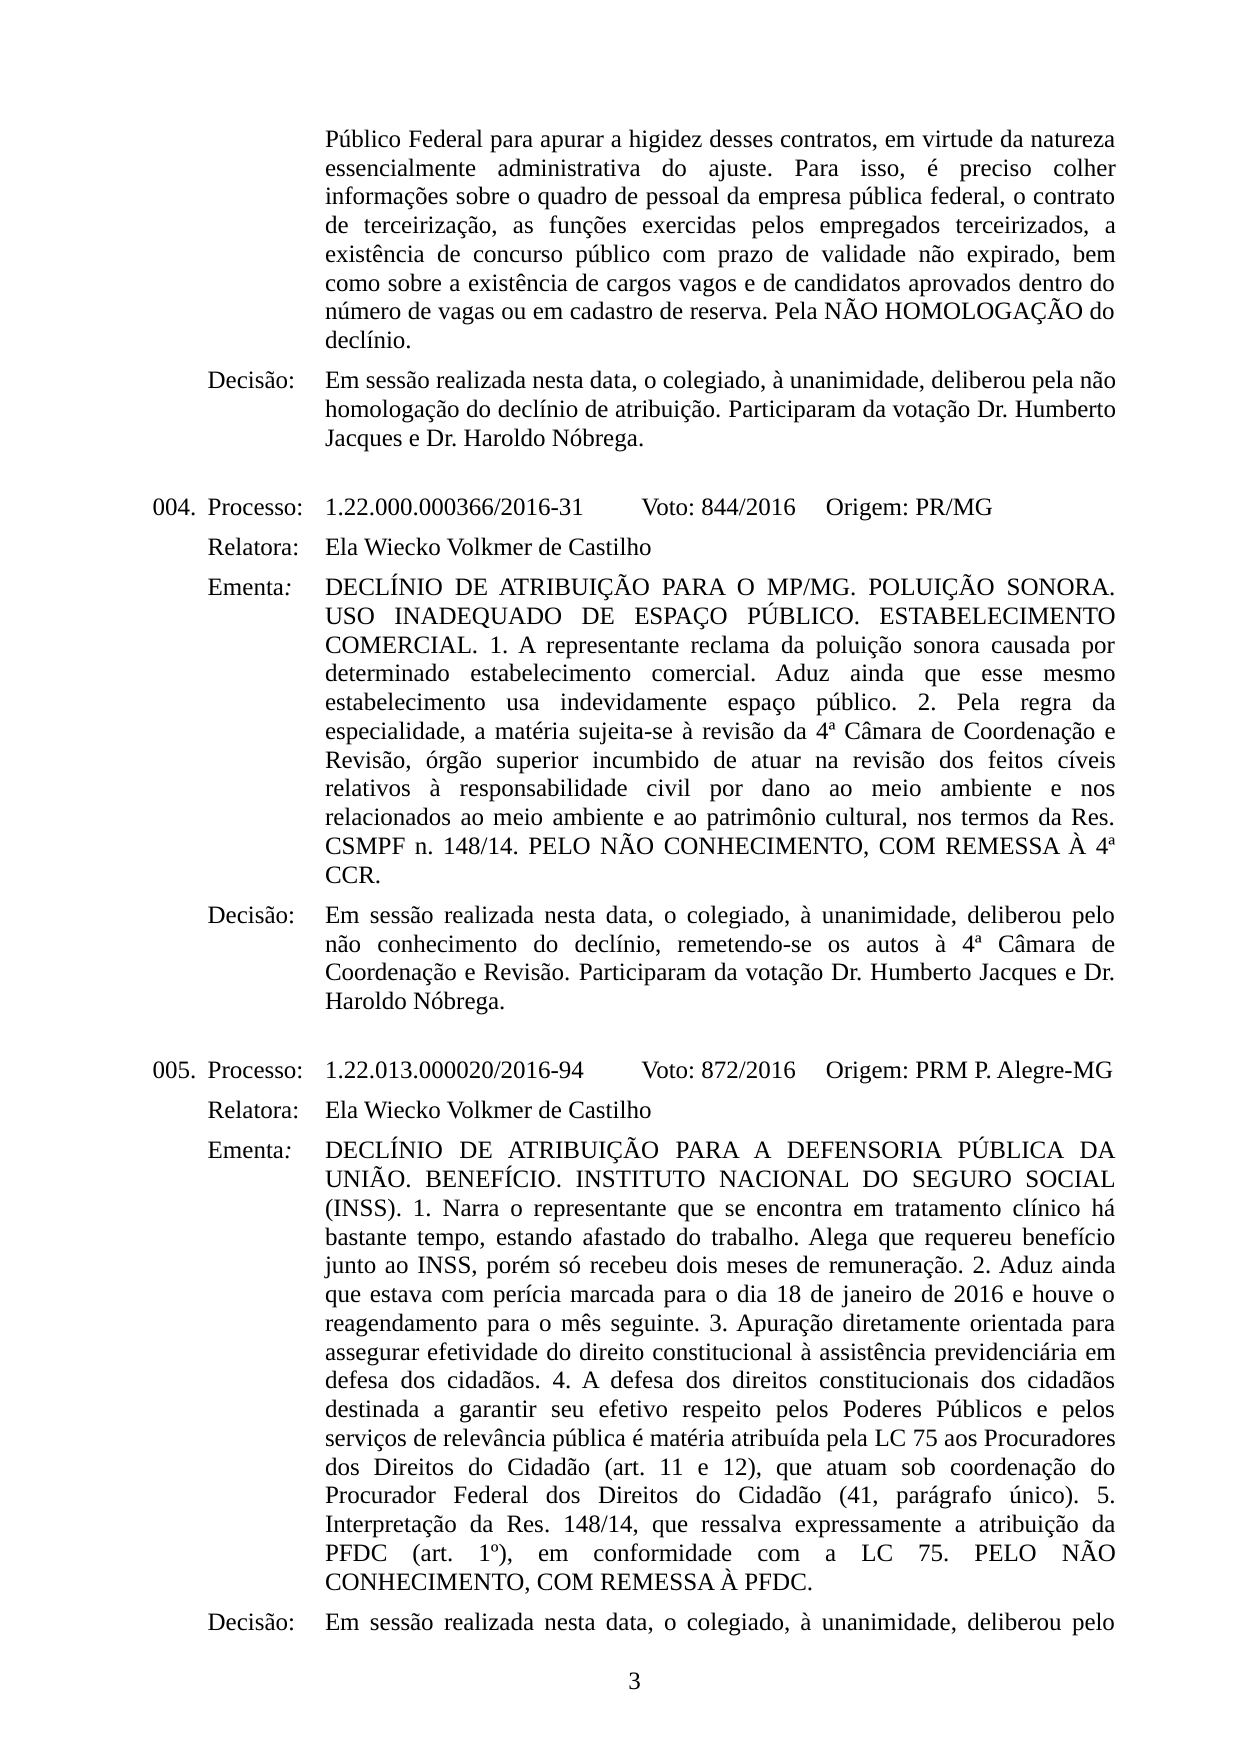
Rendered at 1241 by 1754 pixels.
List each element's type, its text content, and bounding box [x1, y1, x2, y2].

table_header Voto: 844/2016 [635, 486, 820, 526]
table_header Processo: [202, 1049, 319, 1089]
table_cell [146, 566, 202, 894]
table_header 1.22.013.000020/2016-94 [319, 1049, 635, 1089]
table_cell DECLÍNIO DE ATRIBUIÇÃO PARA A DEFENSORIA PÚBLICA DA UNIÃO. BENEFÍCIO. INSTITUTO NACIONAL DO SEGURO SOCIAL (INSS). 1. Narra o representante que se encontra em tratamento clínico há bastante tempo, estando afastado do trabalho. Alega que requereu benefício junto ao INSS, porém só recebeu dois meses de remuneração. 2. Aduz ainda que estava com perícia marcada para o dia 18 de janeiro de 2016 e houve o reagendamento para o mês seguinte. 3. Apuração diretamente orientada para assegurar efetividade do direito constitucional à assistência previdenciária em defesa dos cidadãos. 4. A defesa dos direitos constitucionais dos cidadãos destinada a garantir seu efetivo respeito pelos Poderes Públicos e pelos serviços de relevância pública é matéria atribuída pela LC 75 aos Procuradores dos Direitos do Cidadão (art. 11 e 12), que atuam sob coordenação do Procurador Federal dos Direitos do Cidadão (41, parágrafo único). 5. Interpretação da Res. 148/14, que ressalva expressamente a atribuição da PFDC (art. 1º), em conformidade com a LC 75. PELO NÃO CONHECIMENTO, COM REMESSA À PFDC. [319, 1130, 1122, 1601]
table_cell Ementa: [202, 1130, 319, 1601]
table_cell Em sessão realizada nesta data, o colegiado, à unanimidade, deliberou pelo não conhecimento do declínio, remetendo-se os autos à 4ª Câmara de Coordenação e Revisão. Participaram da votação Dr. Humberto Jacques e Dr. Haroldo Nóbrega. [319, 894, 1122, 1021]
table_cell [146, 1601, 202, 1641]
table_cell Decisão: [202, 1601, 319, 1641]
table_header 005. [146, 1049, 202, 1089]
table_cell Relatora: [202, 526, 319, 566]
table_header 004. [146, 486, 202, 526]
table_cell Relatora: [202, 1090, 319, 1130]
table_header Origem: PRM P. Alegre-MG [820, 1049, 1122, 1089]
table_cell Público Federal para apurar a higidez desses contratos, em virtude da natureza essencialmente administrativa do ajuste. Para isso, é preciso colher informações sobre o quadro de pessoal da empresa pública federal, o contrato de terceirização, as funções exercidas pelos empregados terceirizados, a existência de concurso público com prazo de validade não expirado, bem como sobre a existência de cargos vagos e de candidatos aprovados dentro do número de vagas ou em cadastro de reserva. Pela NÃO HOMOLOGAÇÃO do declínio. [319, 118, 1122, 359]
table_cell Ela Wiecko Volkmer de Castilho [319, 526, 1122, 566]
table_cell Em sessão realizada nesta data, o colegiado, à unanimidade, deliberou pela não homologação do declínio de atribuição. Participaram da votação Dr. Humberto Jacques e Dr. Haroldo Nóbrega. [319, 360, 1122, 457]
table_header Processo: [202, 486, 319, 526]
table_cell [146, 118, 202, 359]
table_header 1.22.000.000366/2016-31 [319, 486, 635, 526]
table_header Voto: 872/2016 [635, 1049, 820, 1089]
table_cell [146, 1130, 202, 1601]
table_cell [202, 118, 319, 359]
table_cell [146, 894, 202, 1021]
table_cell Decisão: [202, 360, 319, 457]
table_cell Ementa: [202, 566, 319, 894]
table_cell [146, 526, 202, 566]
table_cell Ela Wiecko Volkmer de Castilho [319, 1090, 1122, 1130]
table_cell Em sessão realizada nesta data, o colegiado, à unanimidade, deliberou pelo [319, 1601, 1122, 1641]
table_cell Decisão: [202, 894, 319, 1021]
table_cell [146, 360, 202, 457]
table_header Origem: PR/MG [820, 486, 1122, 526]
table_cell [146, 1090, 202, 1130]
table_cell DECLÍNIO DE ATRIBUIÇÃO PARA O MP/MG. POLUIÇÃO SONORA. USO INADEQUADO DE ESPAÇO PÚBLICO. ESTABELECIMENTO COMERCIAL. 1. A representante reclama da poluição sonora causada por determinado estabelecimento comercial. Aduz ainda que esse mesmo estabelecimento usa indevidamente espaço público. 2. Pela regra da especialidade, a matéria sujeita-se à revisão da 4ª Câmara de Coordenação e Revisão, órgão superior incumbido de atuar na revisão dos feitos cíveis relativos à responsabilidade civil por dano ao meio ambiente e nos relacionados ao meio ambiente e ao patrimônio cultural, nos termos da Res. CSMPF n. 148/14. PELO NÃO CONHECIMENTO, COM REMESSA À 4ª CCR. [319, 566, 1122, 894]
